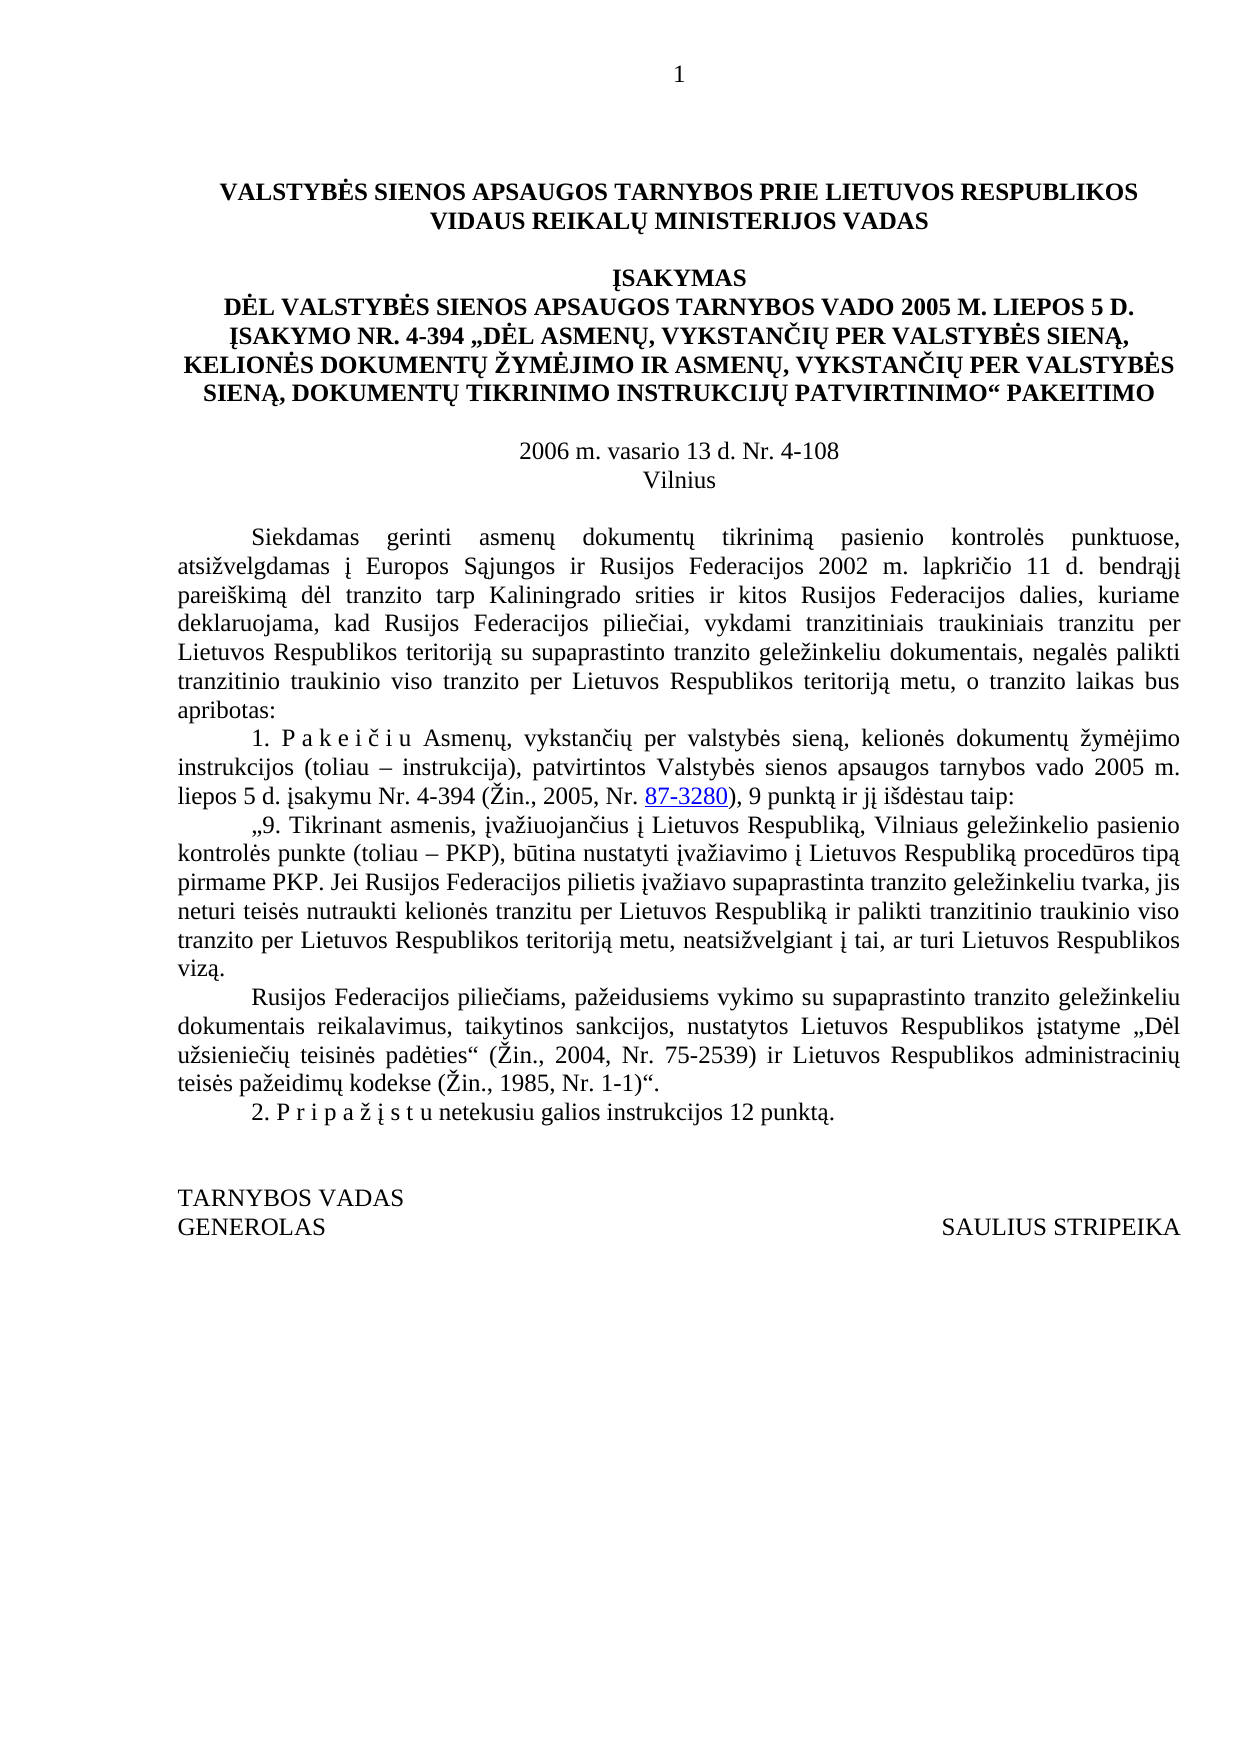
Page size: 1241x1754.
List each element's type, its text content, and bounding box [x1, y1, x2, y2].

text VALSTYBĖS SIENOS APSAUGOS TARNYBOS PRIE LIETUVOS RESPUBLIKOS VIDAUS REIKALŲ MINISTERIJOS VADAS [177, 177, 1181, 235]
text Vilnius [177, 465, 1181, 493]
text „9. Tikrinant asmenis, įvažiuojančius į Lietuvos Respubliką, Vilniaus geležinkelio pasienio kontrolės punkte (toliau – PKP), būtina nustatyti įvažiavimo į Lietuvos Respubliką procedūros tipą pirmame PKP. Jei Rusijos Federacijos pilietis įvažiavo supaprastinta tranzito geležinkeliu tvarka, jis neturi teisės nutraukti kelionės tranzitu per Lietuvos Respubliką ir palikti tranzitinio traukinio viso tranzito per Lietuvos Respublikos teritoriją metu, neatsižvelgiant į tai, ar turi Lietuvos Respublikos vizą. [177, 810, 1181, 982]
text DĖL VALSTYBĖS SIENOS APSAUGOS TARNYBOS VADO 2005 M. LIEPOS 5 D. ĮSAKYMO NR. 4-394 „DĖL ASMENŲ, VYKSTANČIŲ PER VALSTYBĖS SIENĄ, KELIONĖS DOKUMENTŲ ŽYMĖJIMO IR ASMENŲ, VYKSTANČIŲ PER VALSTYBĖS SIENĄ, DOKUMENTŲ TIKRINIMO INSTRUKCIJŲ PATVIRTINIMO“ PAKEITIMO [177, 292, 1181, 407]
text TARNYBOS VADAS [177, 1183, 1181, 1212]
text 2006 m. vasario 13 d. Nr. 4-108 [177, 436, 1181, 465]
text Rusijos Federacijos piliečiams, pažeidusiems vykimo su supaprastinto tranzito geležinkeliu dokumentais reikalavimus, taikytinos sankcijos, nustatytos Lietuvos Respublikos įstatyme „Dėl užsieniečių teisinės padėties“ (Žin., 2004, Nr. 75-2539) ir Lietuvos Respublikos administracinių teisės pažeidimų kodekse (Žin., 1985, Nr. 1-1)“. [177, 982, 1181, 1097]
text 2. Pripažįstu netekusiu galios instrukcijos 12 punktą. [177, 1097, 1181, 1126]
text ĮSAKYMAS [177, 263, 1181, 292]
text 1. Pakeičiu Asmenų, vykstančių per valstybės sieną, kelionės dokumentų žymėjimo instrukcijos (toliau – instrukcija), patvirtintos Valstybės sienos apsaugos tarnybos vado 2005 m. liepos 5 d. įsakymu Nr. 4-394 (Žin., 2005, Nr. 87-3280), 9 punktą ir jį išdėstau taip: [177, 723, 1181, 810]
text Siekdamas gerinti asmenų dokumentų tikrinimą pasienio kontrolės punktuose, atsižvelgdamas į Europos Sąjungos ir Rusijos Federacijos 2002 m. lapkričio 11 d. bendrąjį pareiškimą dėl tranzito tarp Kaliningrado srities ir kitos Rusijos Federacijos dalies, kuriame deklaruojama, kad Rusijos Federacijos piliečiai, vykdami tranzitiniais traukiniais tranzitu per Lietuvos Respublikos teritoriją su supaprastinto tranzito geležinkeliu dokumentais, negalės palikti tranzitinio traukinio viso tranzito per Lietuvos Respublikos teritoriją metu, o tranzito laikas bus apribotas: [177, 522, 1181, 723]
text GENEROLAS SAULIUS STRIPEIKA [177, 1212, 1181, 1241]
